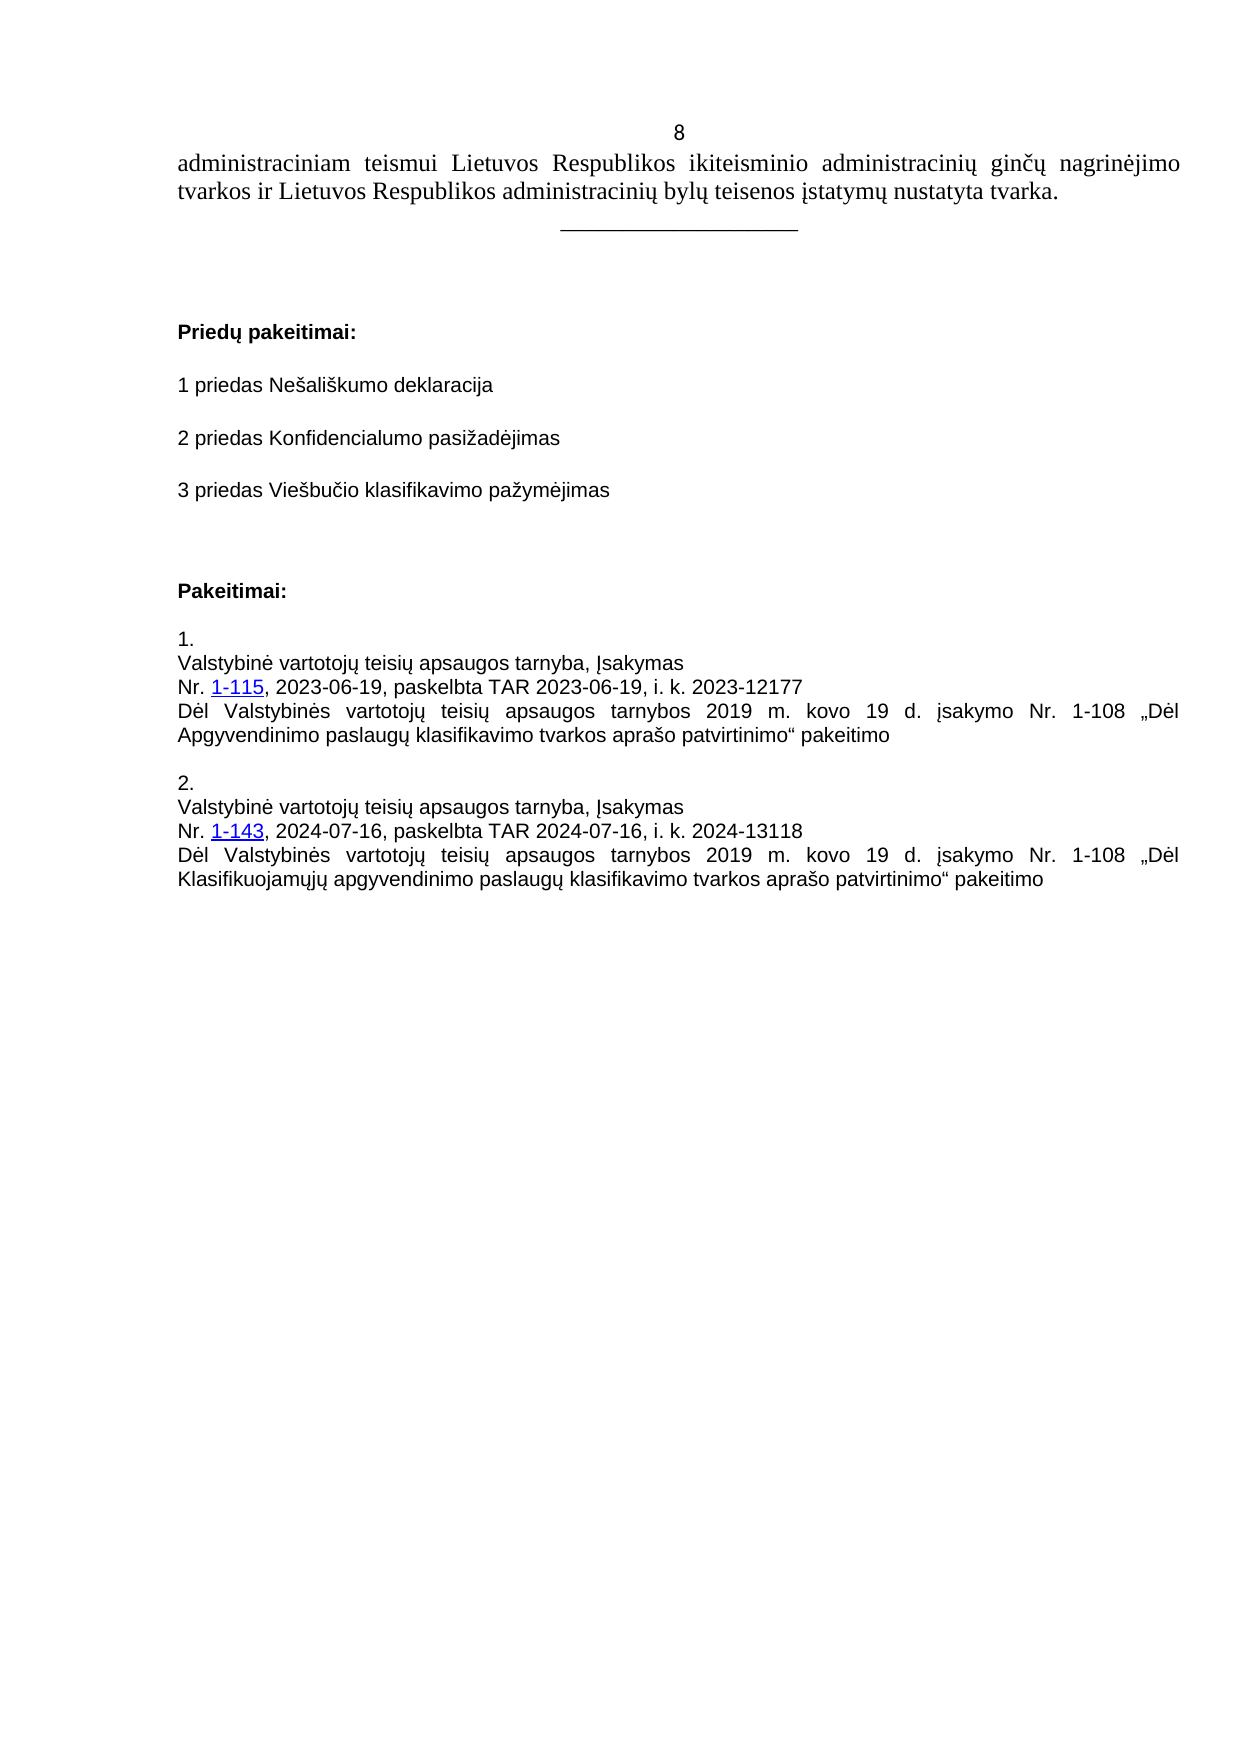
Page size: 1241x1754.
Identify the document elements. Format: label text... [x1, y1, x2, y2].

text 2 priedas Konfidencialumo pasižadėjimas [177, 426, 1181, 449]
text Pakeitimai: [177, 579, 1181, 603]
text 1 priedas Nešališkumo deklaracija [177, 373, 1181, 397]
text Nr. 1-115, 2023-06-19, paskelbta TAR 2023-06-19, i. k. 2023-12177 [177, 675, 1181, 699]
text Valstybinė vartotojų teisių apsaugos tarnyba, Įsakymas [177, 794, 1181, 818]
text administraciniam teismui Lietuvos Respublikos ikiteisminio administracinių ginčų nagrinėjimo tvarkos ir Lietuvos Respublikos administracinių bylų teisenos įstatymų nustatyta tvarka. [177, 148, 1181, 205]
text Priedų pakeitimai: [177, 320, 1181, 344]
text Nr. 1-143, 2024-07-16, paskelbta TAR 2024-07-16, i. k. 2024-13118 [177, 818, 1181, 842]
text Dėl Valstybinės vartotojų teisių apsaugos tarnybos 2019 m. kovo 19 d. įsakymo Nr. 1-108 „Dėl Klasifikuojamųjų apgyvendinimo paslaugų klasifikavimo tvarkos aprašo patvirtinimo“ pakeitimo [177, 842, 1181, 890]
text 1. [177, 627, 1181, 651]
text 3 priedas Viešbučio klasifikavimo pažymėjimas [177, 478, 1181, 502]
text Dėl Valstybinės vartotojų teisių apsaugos tarnybos 2019 m. kovo 19 d. įsakymo Nr. 1-108 „Dėl Apgyvendinimo paslaugų klasifikavimo tvarkos aprašo patvirtinimo“ pakeitimo [177, 699, 1181, 747]
text 2. [177, 771, 1181, 794]
text ___________________ [177, 205, 1181, 234]
text Valstybinė vartotojų teisių apsaugos tarnyba, Įsakymas [177, 651, 1181, 675]
